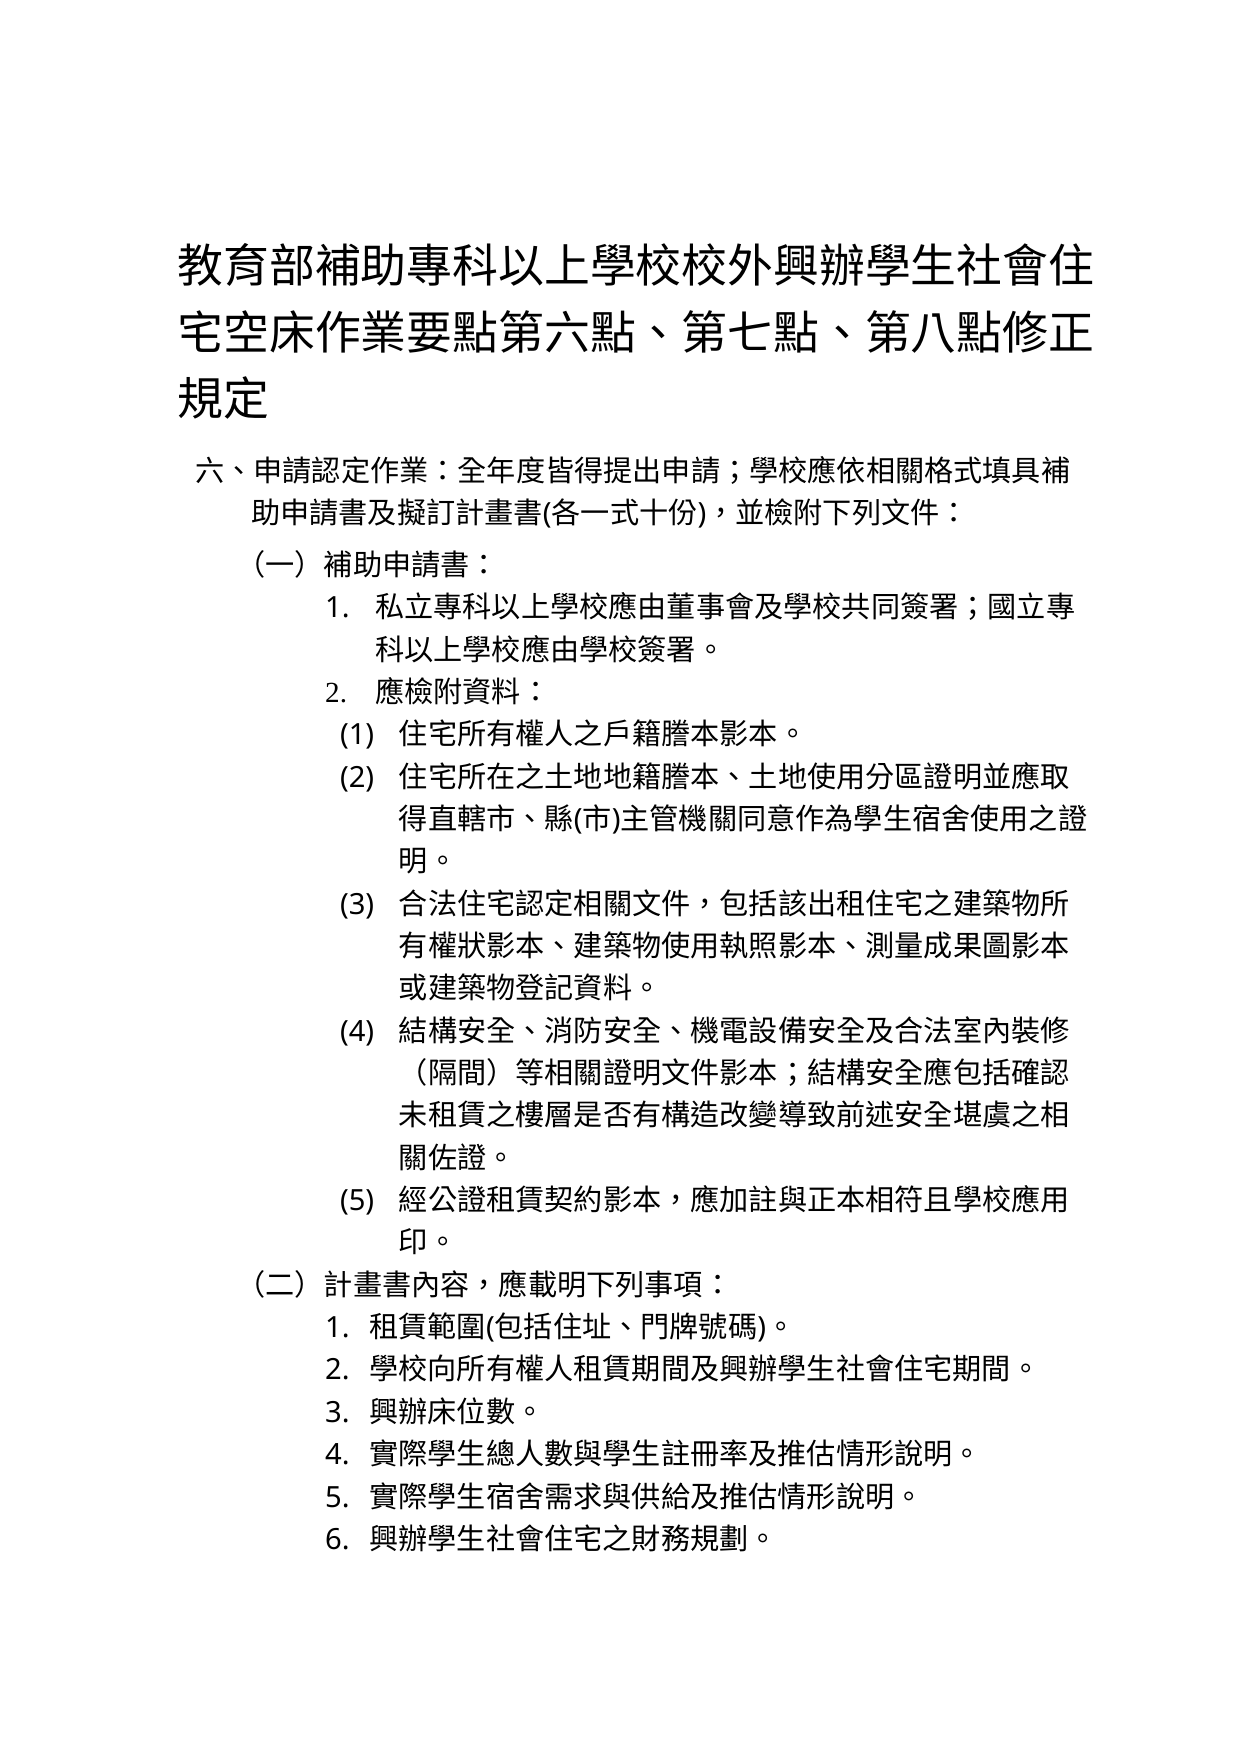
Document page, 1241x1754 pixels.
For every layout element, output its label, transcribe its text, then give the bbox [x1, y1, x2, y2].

list 經公證租賃契約影本，應加註與正本相符且學校應用印。 [340, 1177, 1092, 1261]
list 私立專科以上學校應由董事會及學校共同簽署；國立專科以上學校應由學校簽署。 [325, 584, 1092, 668]
list 興辦床位數。 [325, 1388, 1092, 1431]
list 合法住宅認定相關文件，包括該出租住宅之建築物所有權狀影本、建築物使用執照影本、測量成果圖影本或建築物登記資料。 [340, 880, 1092, 1007]
list 住宅所在之土地地籍謄本、土地使用分區證明並應取得直轄市、縣(市)主管機關同意作為學生宿舍使用之證明。 [340, 753, 1092, 880]
text 六、申請認定作業：全年度皆得提出申請；學校應依相關格式填具補助申請書及擬訂計畫書(各一式十份)，並檢附下列文件： [195, 447, 1092, 532]
text 教育部補助專科以上學校校外興辦學生社會住宅空床作業要點第六點、第七點、第八點修正規定 [177, 230, 1096, 429]
list 結構安全、消防安全、機電設備安全及合法室內裝修（隔間）等相關證明文件影本；結構安全應包括確認未租賃之樓層是否有構造改變導致前述安全堪虞之相關佐證。 [340, 1007, 1092, 1177]
text （一）補助申請書： [236, 542, 1092, 584]
list 住宅所有權人之戶籍謄本影本。 [340, 711, 1092, 753]
list 興辦學生社會住宅之財務規劃。 [325, 1516, 1092, 1558]
list 學校向所有權人租賃期間及興辦學生社會住宅期間。 [325, 1346, 1092, 1388]
text （二）計畫書內容，應載明下列事項： [236, 1261, 1092, 1303]
list 實際學生宿舍需求與供給及推估情形說明。 [325, 1473, 1092, 1516]
list 實際學生總人數與學生註冊率及推估情形說明。 [325, 1431, 1092, 1473]
list 租賃範圍(包括住址、門牌號碼)。 [325, 1303, 1092, 1346]
list 應檢附資料： [325, 668, 1092, 711]
